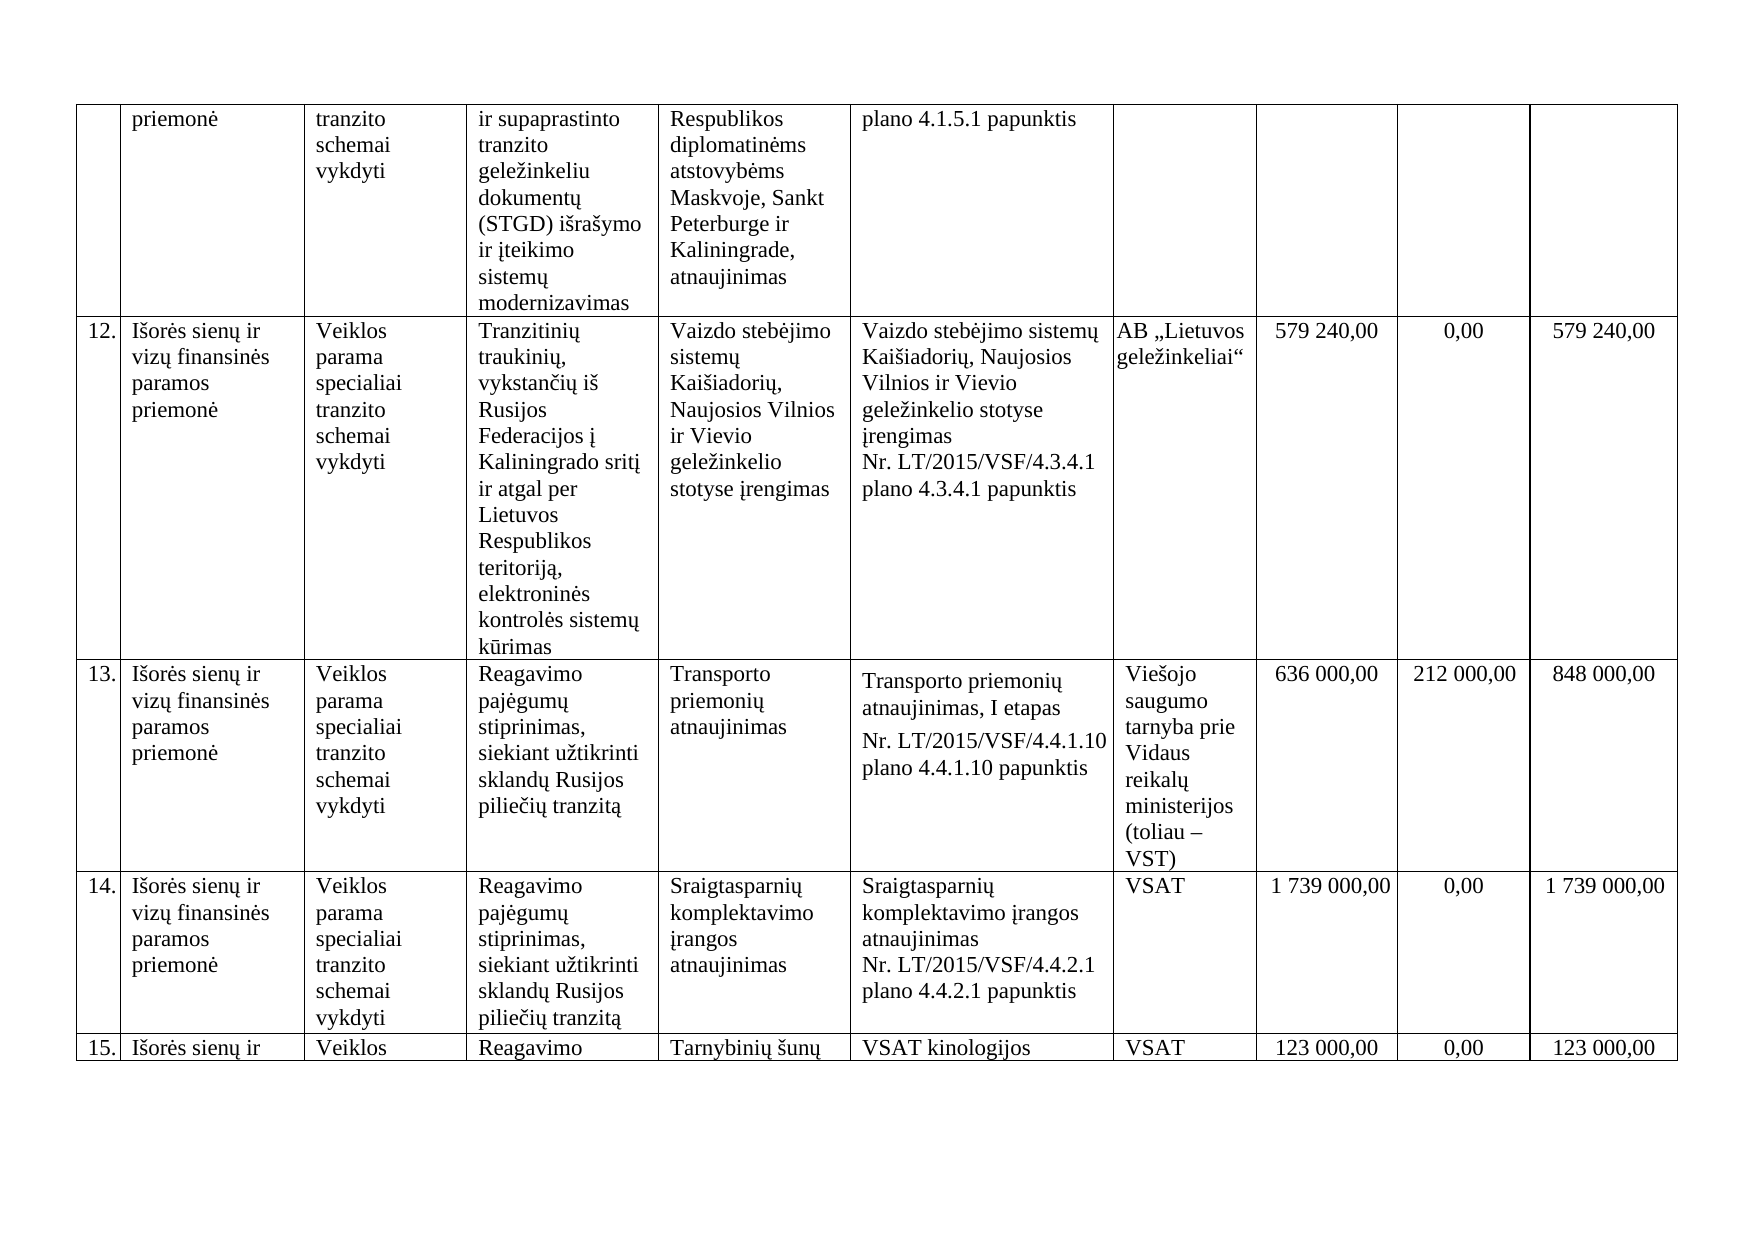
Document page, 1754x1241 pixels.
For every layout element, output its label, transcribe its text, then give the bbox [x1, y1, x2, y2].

table_cell Veiklos [305, 1034, 466, 1060]
table_cell 0,00 [1398, 872, 1529, 1033]
table_cell Reagavimo [467, 1034, 658, 1060]
table_cell Išorės sienų ir vizų finansinės paramos priemonė [121, 317, 304, 659]
table_cell Išorės sienų ir vizų finansinės paramos priemonė [121, 660, 304, 871]
table_cell ir supaprastinto tranzito geležinkeliu dokumentų (STGD) išrašymo ir įteikimo sistemų modernizavimas [467, 105, 658, 316]
table_cell [1257, 105, 1397, 316]
table_cell Reagavimo pajėgumų stiprinimas, siekiant užtikrinti sklandų Rusijos piliečių tranzitą [467, 872, 658, 1033]
table_cell 0,00 [1398, 1034, 1529, 1060]
table_cell [1398, 105, 1529, 316]
table_cell Išorės sienų ir vizų finansinės paramos priemonė [121, 872, 304, 1033]
table_cell 579 240,00 [1531, 317, 1677, 659]
table_cell 15. [77, 1034, 120, 1060]
table_cell 13. [77, 660, 120, 871]
table_cell Transporto priemonių atnaujinimas, I etapas Nr. LT/2015/VSF/4.4.1.10 plano 4.4.1.10 papunktis [851, 660, 1113, 871]
table_cell 1 739 000,00 [1531, 872, 1677, 1033]
table_cell VSAT [1114, 1034, 1256, 1060]
table_cell Vaizdo stebėjimo sistemų Kaišiadorių, Naujosios Vilnios ir Vievio geležinkelio stotyse įrengimas Nr. LT/2015/VSF/4.3.4.1 plano 4.3.4.1 papunktis [851, 317, 1113, 659]
table_cell 212 000,00 [1398, 660, 1529, 871]
table_cell [1114, 105, 1256, 316]
table_cell Viešojo saugumo tarnyba prie Vidaus reikalų ministerijos (toliau – VST) [1114, 660, 1256, 871]
table_cell Sraigtasparnių komplektavimo įrangos atnaujinimas [659, 872, 850, 1033]
table_cell Vaizdo stebėjimo sistemų Kaišiadorių, Naujosios Vilnios ir Vievio geležinkelio stotyse įrengimas [659, 317, 850, 659]
table_cell Veiklos parama specialiai tranzito schemai vykdyti [305, 872, 466, 1033]
table_cell AB „Lietuvos geležinkeliai“ [1114, 317, 1256, 659]
table_cell plano 4.1.5.1 papunktis [851, 105, 1113, 316]
table_cell VSAT [1114, 872, 1256, 1033]
table_cell [1531, 105, 1677, 316]
table_cell 14. [77, 872, 120, 1033]
table_cell 0,00 [1398, 317, 1529, 659]
table_cell Veiklos parama specialiai tranzito schemai vykdyti [305, 317, 466, 659]
table_cell [77, 105, 120, 316]
table_cell Išorės sienų ir [121, 1034, 304, 1060]
table_cell Reagavimo pajėgumų stiprinimas, siekiant užtikrinti sklandų Rusijos piliečių tranzitą [467, 660, 658, 871]
table_cell 848 000,00 [1531, 660, 1677, 871]
table_cell Tranzitinių traukinių, vykstančių iš Rusijos Federacijos į Kaliningrado sritį ir atgal per Lietuvos Respublikos teritoriją, elektroninės kontrolės sistemų kūrimas [467, 317, 658, 659]
table_cell Transporto priemonių atnaujinimas [659, 660, 850, 871]
table_cell Tarnybinių šunų [659, 1034, 850, 1060]
table_cell 12. [77, 317, 120, 659]
table_cell 579 240,00 [1257, 317, 1397, 659]
table_cell 1 739 000,00 [1257, 872, 1397, 1033]
table_cell priemonė [121, 105, 304, 316]
table_cell Veiklos parama specialiai tranzito schemai vykdyti [305, 660, 466, 871]
table_cell 123 000,00 [1257, 1034, 1397, 1060]
table_cell VSAT kinologijos [851, 1034, 1113, 1060]
table_cell 636 000,00 [1257, 660, 1397, 871]
table_cell 123 000,00 [1531, 1034, 1677, 1060]
table_cell Sraigtasparnių komplektavimo įrangos atnaujinimas Nr. LT/2015/VSF/4.4.2.1 plano 4.4.2.1 papunktis [851, 872, 1113, 1033]
table_cell tranzito schemai vykdyti [305, 105, 466, 316]
table_cell Respublikos diplomatinėms atstovybėms Maskvoje, Sankt Peterburge ir Kaliningrade, atnaujinimas [659, 105, 850, 316]
